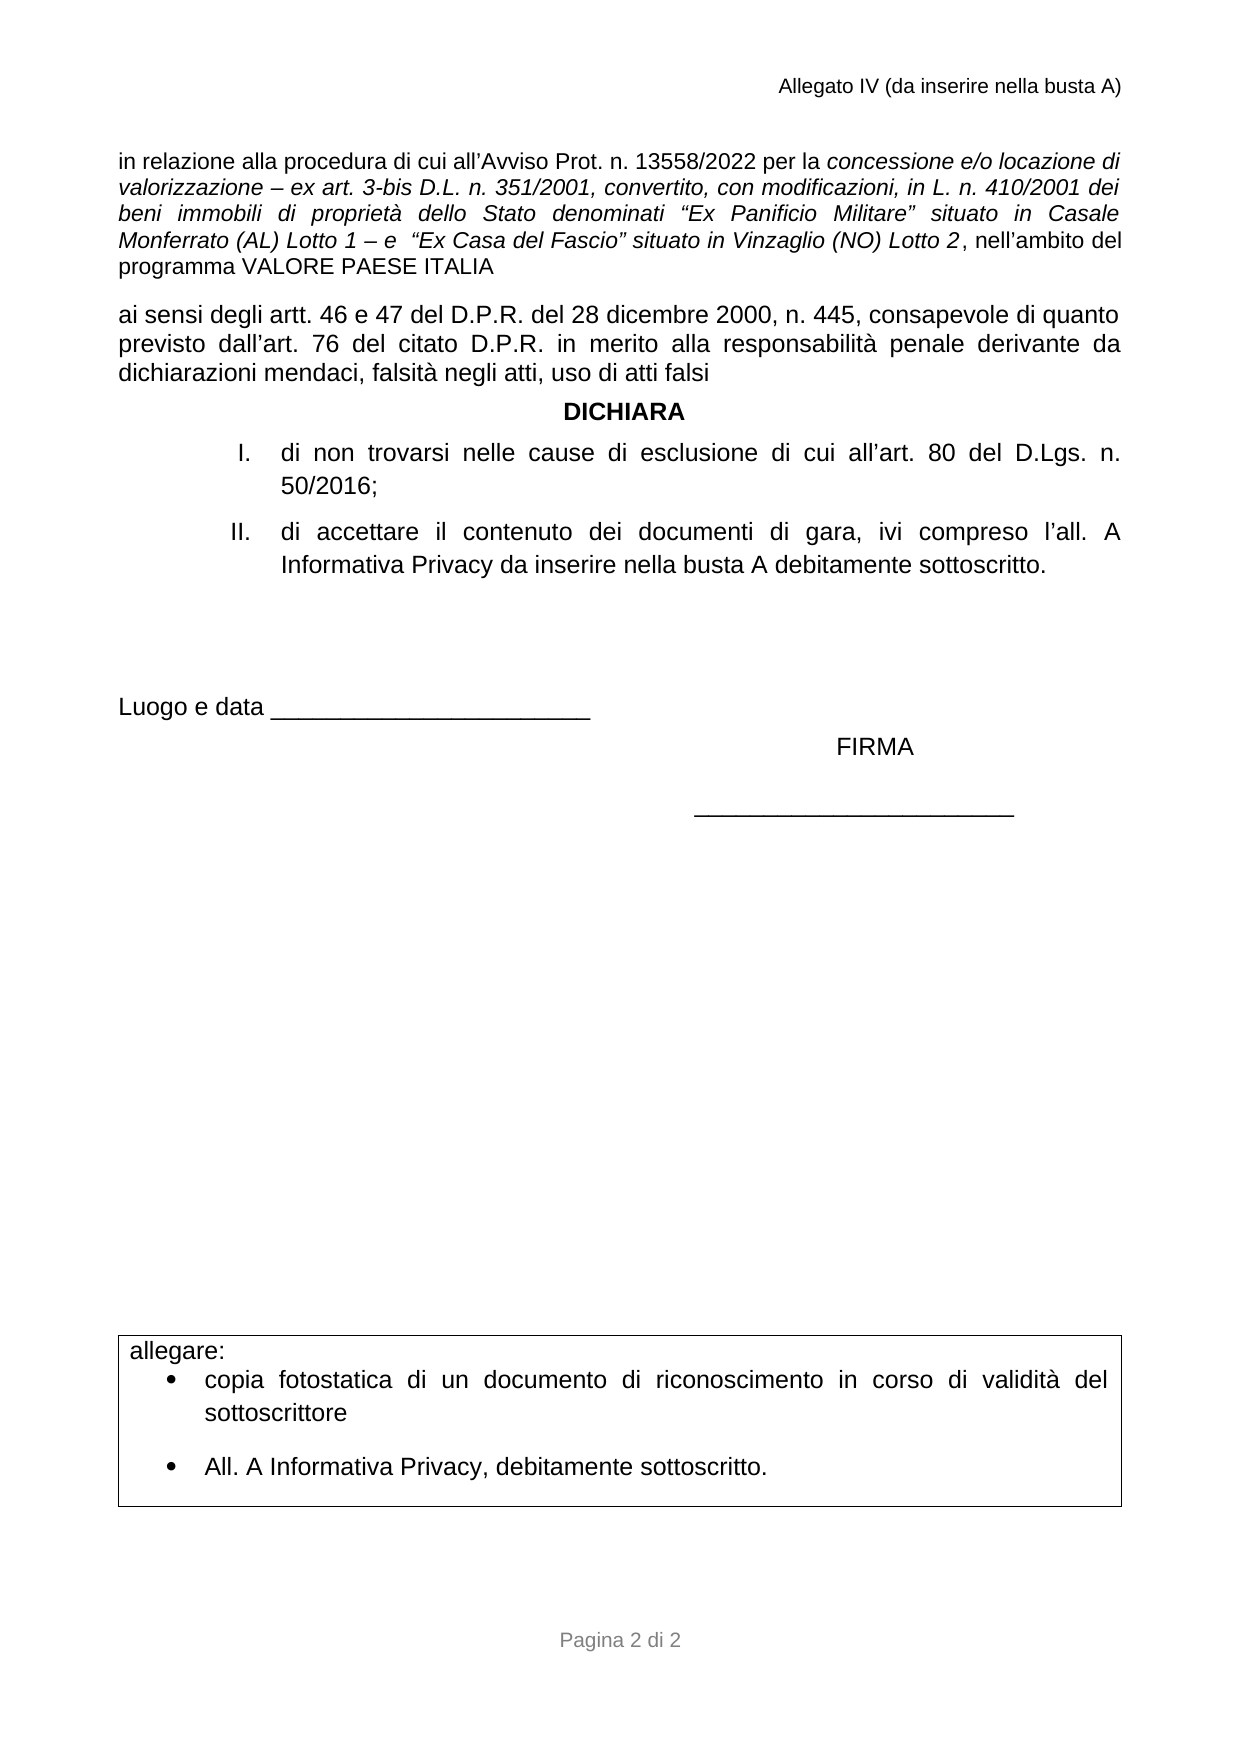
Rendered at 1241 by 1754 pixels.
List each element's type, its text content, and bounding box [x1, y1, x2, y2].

table_header allegare: copia fotostatica di un documento di riconoscimento in corso di validità del sottoscrittore All. A Informativa Privacy, debitamente sottoscritto. [119, 1336, 1121, 1506]
text in relazione alla procedura di cui all’Avviso Prot. n. 13558/2022 per la concessione e/o locazione di valorizzazione – ex art. 3-bis D.L. n. 351/2001, convertito, con modificazioni, in L. n. 410/2001 dei beni immobili di proprietà dello Stato denominati “Ex Panificio Militare” situato in Casale Monferrato (AL) Lotto 1 – e “Ex Casa del Fascio” situato in Vinzaglio (NO) Lotto 2, nell’ambito del programma VALORE PAESE ITALIA [118, 148, 1122, 279]
text _______________________ [413, 789, 1122, 818]
subtitle DICHIARA [118, 397, 1130, 426]
text Luogo e data _______________________ [118, 692, 1122, 721]
list di non trovarsi nelle cause di esclusione di cui all’art. 80 del D.Lgs. n. 50/2016; [251, 438, 1122, 500]
text ai sensi degli artt. 46 e 47 del D.P.R. del 28 dicembre 2000, n. 445, consapevole di quanto previsto dall’art. 76 del citato D.P.R. in merito alla responsabilità penale derivante da dichiarazioni mendaci, falsità negli atti, uso di atti falsi [118, 300, 1122, 386]
list di accettare il contenuto dei documenti di gara, ivi compreso l’all. A Informativa Privacy da inserire nella busta A debitamente sottoscritto. [251, 517, 1122, 578]
text FIRMA [413, 732, 1122, 760]
